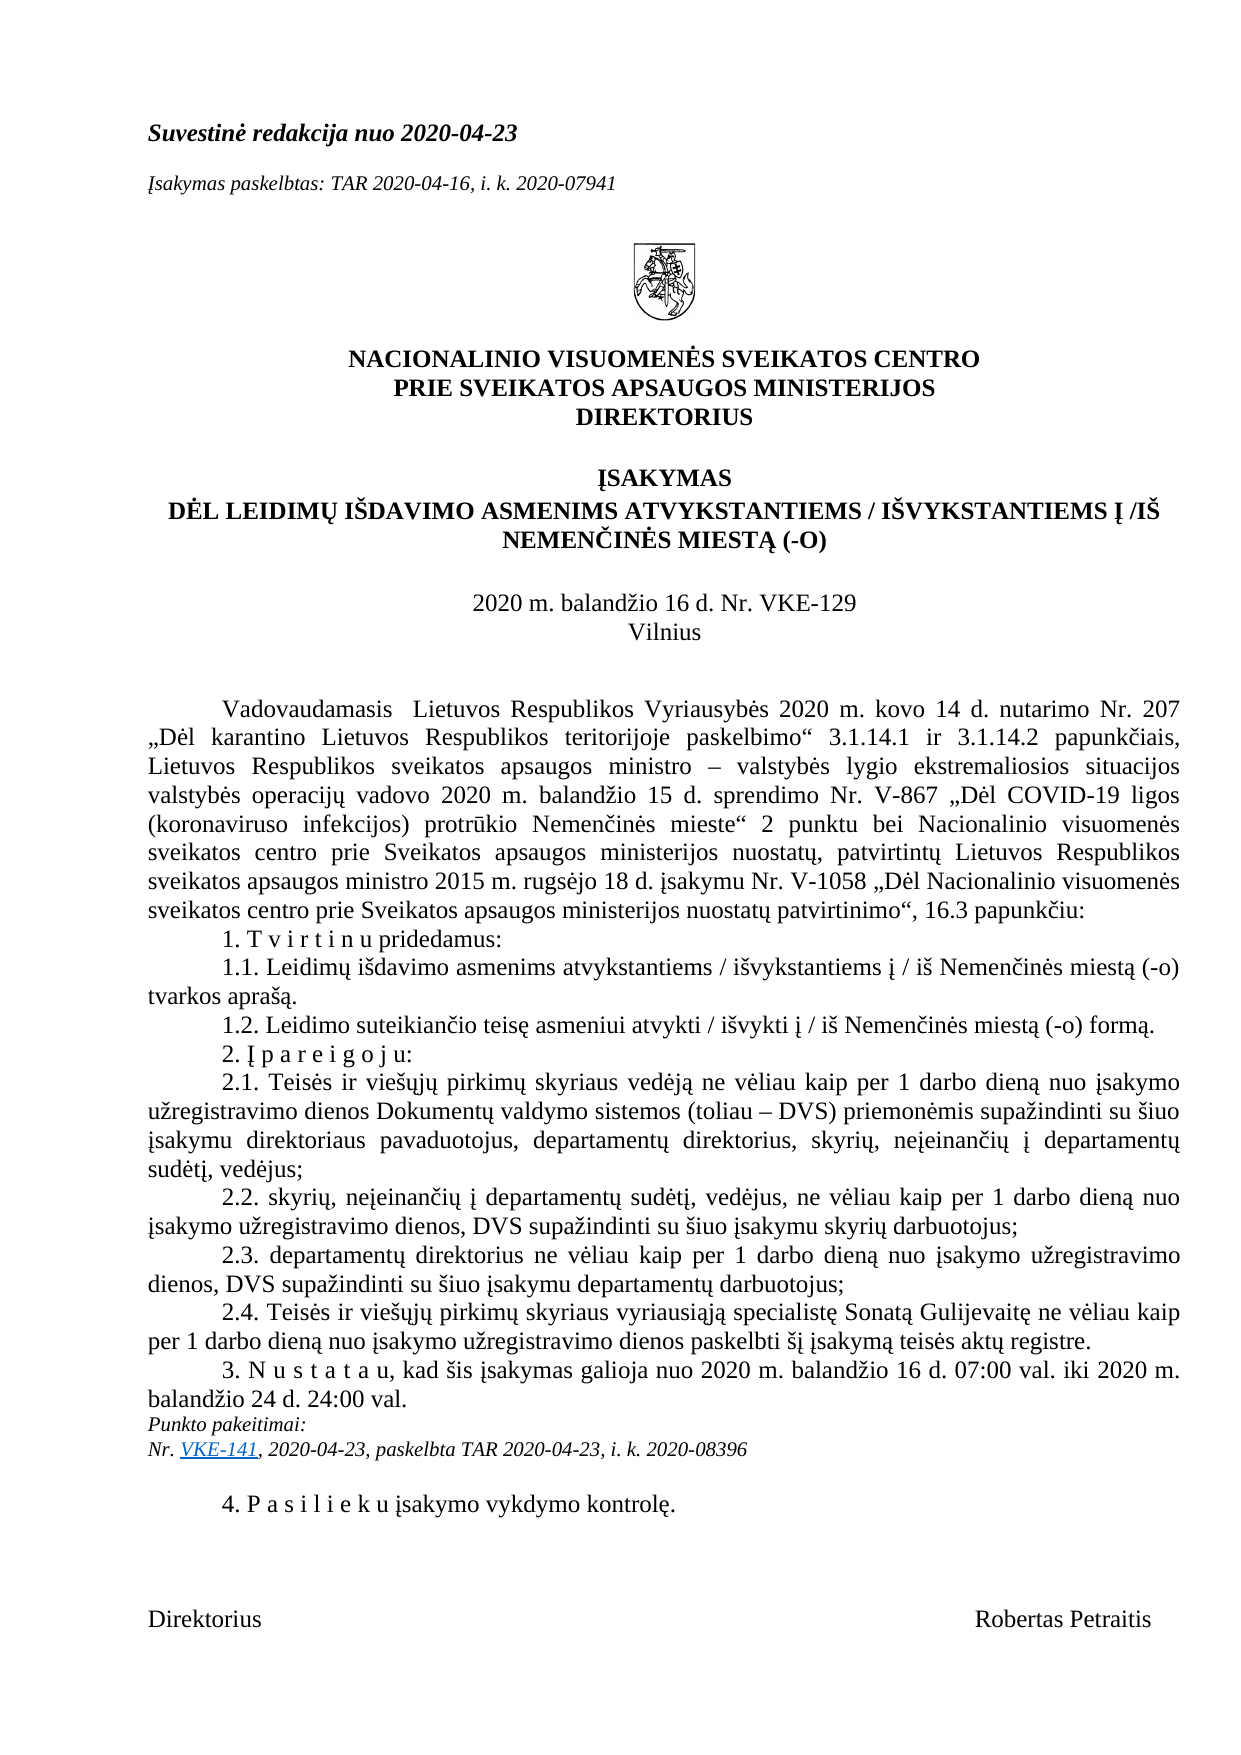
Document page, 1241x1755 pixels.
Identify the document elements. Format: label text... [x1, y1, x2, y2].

text 2020 m. balandžio 16 d. Nr. VKE-129 [148, 588, 1181, 617]
text Vilnius [148, 617, 1181, 646]
text 1.2. Leidimo suteikiančio teisę asmeniui atvykti / išvykti į / iš Nemenčinės miestą (-o) formą. [148, 1010, 1181, 1039]
text Nr. VKE-141, 2020-04-23, paskelbta TAR 2020-04-23, i. k. 2020-08396 [148, 1436, 1181, 1461]
text 3. N u s t a t a u, kad šis įsakymas galioja nuo 2020 m. balandžio 16 d. 07:00 val. iki 2020 m. balandžio 24 d. 24:00 val. [148, 1355, 1181, 1412]
text 2.2. skyrių, neįeinančių į departamentų sudėtį, vedėjus, ne vėliau kaip per 1 darbo dieną nuo įsakymo užregistravimo dienos, DVS supažindinti su šiuo įsakymu skyrių darbuotojus; [148, 1182, 1181, 1240]
text DĖL LEIDIMŲ IŠDAVIMO ASMENIMS ATVYKSTANTIEMS / IŠVYKSTANTIEMS Į /IŠ NEMENČINĖS MIESTĄ (-O) [148, 496, 1181, 554]
text 2.3. departamentų direktorius ne vėliau kaip per 1 darbo dieną nuo įsakymo užregistravimo dienos, DVS supažindinti su šiuo įsakymu departamentų darbuotojus; [148, 1240, 1181, 1297]
text DIREKTORIUS [148, 402, 1181, 430]
text Įsakymas paskelbtas: TAR 2020-04-16, i. k. 2020-07941 [148, 171, 1181, 195]
text Direktorius Robertas Petraitis [148, 1604, 1181, 1633]
text 1. T v i r t i n u pridedamus: [148, 924, 1181, 952]
text 2. Į p a r e i g o j u: [148, 1039, 1181, 1067]
text ĮSAKYMAS [148, 463, 1181, 492]
text 4. P a s i l i e k u įsakymo vykdymo kontrolę. [148, 1489, 1181, 1518]
text 2.1. Teisės ir viešųjų pirkimų skyriaus vedėją ne vėliau kaip per 1 darbo dieną nuo įsakymo užregistravimo dienos Dokumentų valdymo sistemos (toliau – DVS) priemonėmis supažindinti su šiuo įsakymu direktoriaus pavaduotojus, departamentų direktorius, skyrių, neįeinančių į departamentų sudėtį, vedėjus; [148, 1067, 1181, 1182]
text NACIONALINIO VISUOMENĖS SVEIKATOS CENTRO [148, 344, 1181, 373]
text 1.1. Leidimų išdavimo asmenims atvykstantiems / išvykstantiems į / iš Nemenčinės miestą (-o) tvarkos aprašą. [148, 952, 1181, 1010]
text Vadovaudamasis Lietuvos Respublikos Vyriausybės 2020 m. kovo 14 d. nutarimo Nr. 207 „Dėl karantino Lietuvos Respublikos teritorijoje paskelbimo“ 3.1.14.1 ir 3.1.14.2 papunkčiais, Lietuvos Respublikos sveikatos apsaugos ministro – valstybės lygio ekstremaliosios situacijos valstybės operacijų vadovo 2020 m. balandžio 15 d. sprendimo Nr. V-867 „Dėl COVID-19 ligos (koronaviruso infekcijos) protrūkio Nemenčinės mieste“ 2 punktu bei Nacionalinio visuomenės sveikatos centro prie Sveikatos apsaugos ministerijos nuostatų, patvirtintų Lietuvos Respublikos sveikatos apsaugos ministro 2015 m. rugsėjo 18 d. įsakymu Nr. V-1058 „Dėl Nacionalinio visuomenės sveikatos centro prie Sveikatos apsaugos ministerijos nuostatų patvirtinimo“, 16.3 papunkčiu: [148, 694, 1181, 924]
text PRIE SVEIKATOS APSAUGOS MINISTERIJOS [148, 373, 1181, 402]
text 2.4. Teisės ir viešųjų pirkimų skyriaus vyriausiąją specialistę Sonatą Gulijevaitę ne vėliau kaip per 1 darbo dieną nuo įsakymo užregistravimo dienos paskelbti šį įsakymą teisės aktų registre. [148, 1297, 1181, 1355]
text Punkto pakeitimai: [148, 1412, 1181, 1436]
text Suvestinė redakcija nuo 2020-04-23 [148, 118, 1181, 147]
